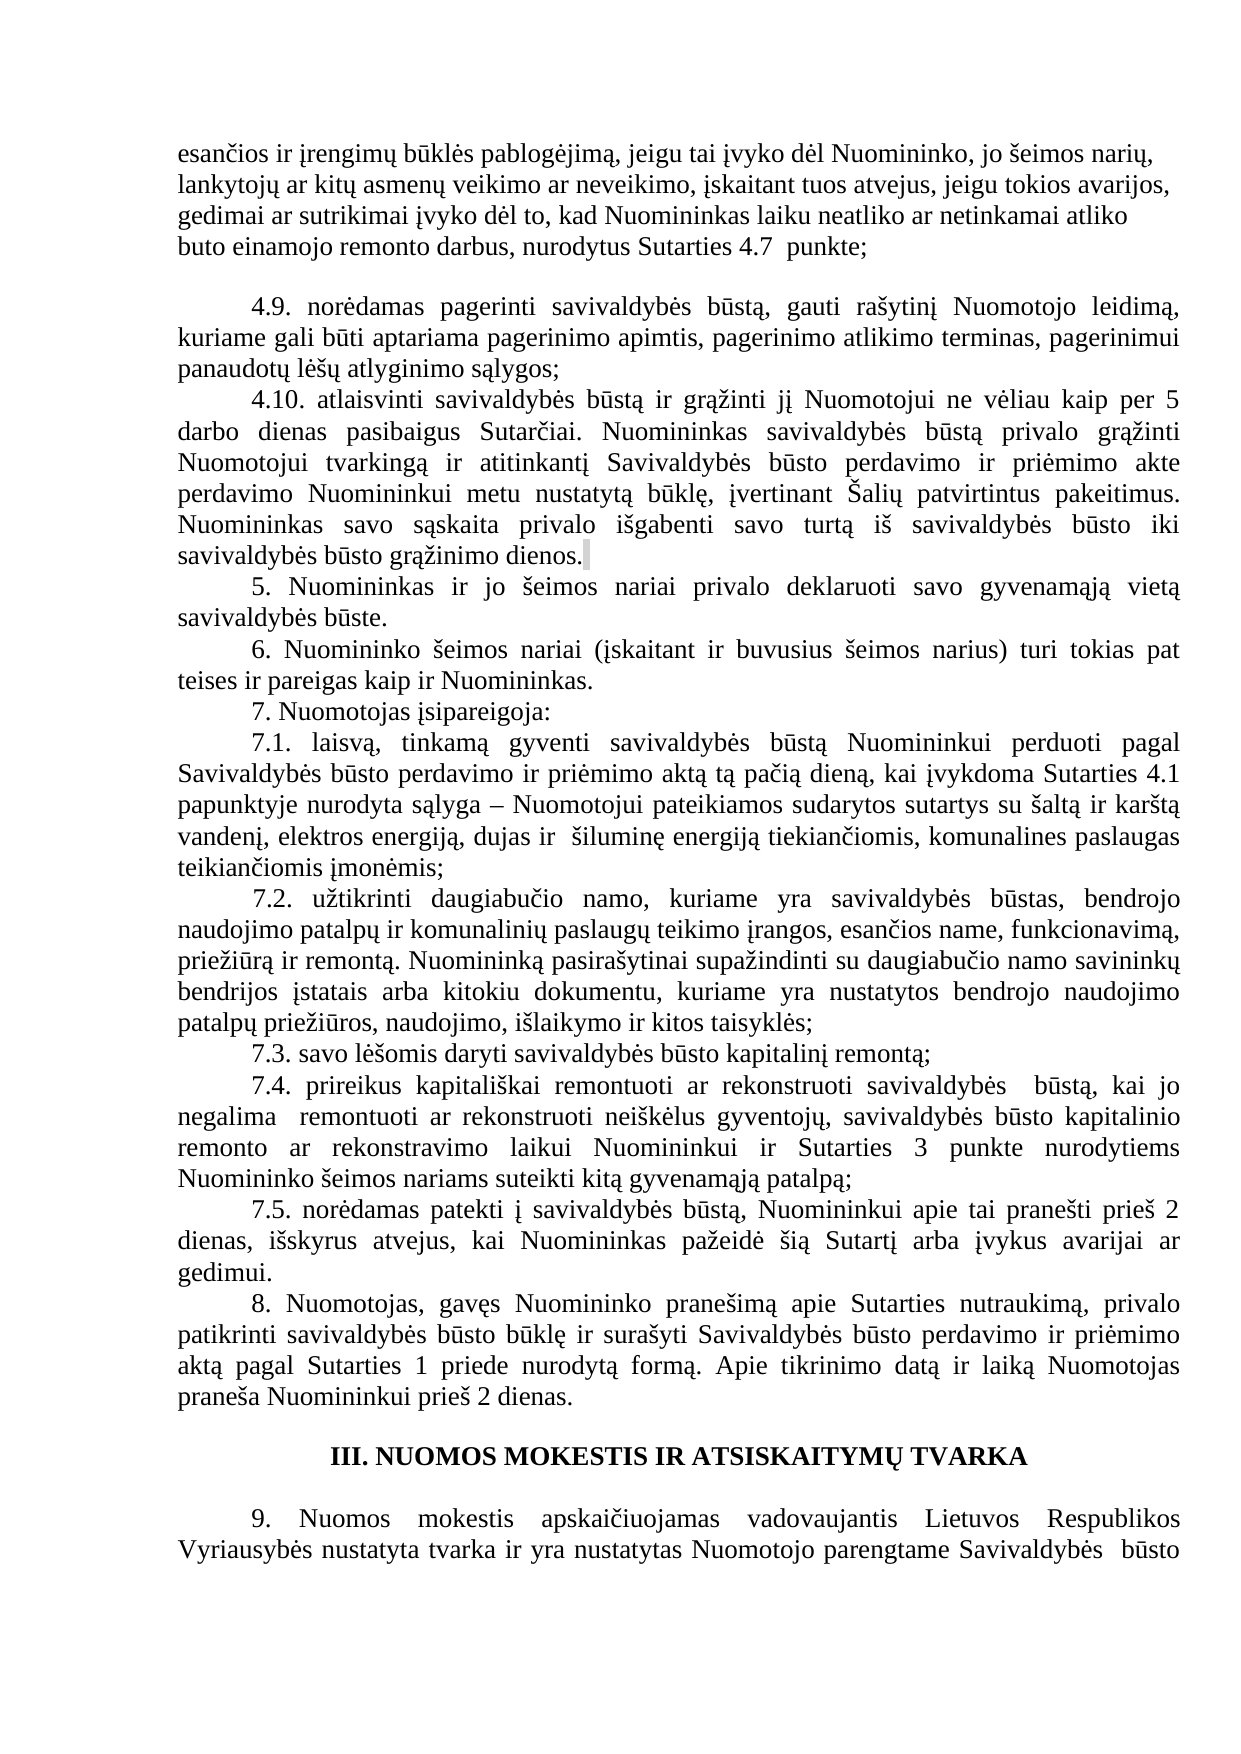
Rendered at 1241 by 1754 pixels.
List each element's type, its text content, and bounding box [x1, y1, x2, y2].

text 7.3. savo lėšomis daryti savivaldybės būsto kapitalinį remontą; [177, 1038, 1181, 1069]
text 8. Nuomotojas, gavęs Nuomininko pranešimą apie Sutarties nutraukimą, privalo patikrinti savivaldybės būsto būklę ir surašyti Savivaldybės būsto perdavimo ir priėmimo aktą pagal Sutarties 1 priede nurodytą formą. Apie tikrinimo datą ir laiką Nuomotojas praneša Nuomininkui prieš 2 dienas. [177, 1287, 1181, 1411]
text 7. Nuomotojas įsipareigoja: [177, 695, 1181, 726]
text 7.2. užtikrinti daugiabučio namo, kuriame yra savivaldybės būstas, bendrojo naudojimo patalpų ir komunalinių paslaugų teikimo įrangos, esančios name, funkcionavimą, priežiūrą ir remontą. Nuomininką pasirašytinai supažindinti su daugiabučio namo savininkų bendrijos įstatais arba kitokiu dokumentu, kuriame yra nustatytos bendrojo naudojimo patalpų priežiūros, naudojimo, išlaikymo ir kitos taisyklės; [177, 882, 1181, 1038]
text 4.9. norėdamas pagerinti savivaldybės būstą, gauti rašytinį Nuomotojo leidimą, kuriame gali būti aptariama pagerinimo apimtis, pagerinimo atlikimo terminas, pagerinimui panaudotų lėšų atlyginimo sąlygos; [177, 290, 1181, 383]
text 9. Nuomos mokestis apskaičiuojamas vadovaujantis Lietuvos Respublikos Vyriausybės nustatyta tvarka ir yra nustatytas Nuomotojo parengtame Savivaldybės būsto [177, 1502, 1181, 1565]
text 7.5. norėdamas patekti į savivaldybės būstą, Nuomininkui apie tai pranešti prieš 2 dienas, išskyrus atvejus, kai Nuomininkas pažeidė šią Sutartį arba įvykus avarijai ar gedimui. [177, 1193, 1181, 1287]
text 7.1. laisvą, tinkamą gyventi savivaldybės būstą Nuomininkui perduoti pagal Savivaldybės būsto perdavimo ir priėmimo aktą tą pačią dieną, kai įvykdoma Sutarties 4.1 papunktyje nurodyta sąlyga – Nuomotojui pateikiamos sudarytos sutartys su šaltą ir karštą vandenį, elektros energiją, dujas ir šiluminę energiją tiekiančiomis, komunalines paslaugas teikiančiomis įmonėmis; [177, 726, 1181, 882]
text III. NUOMOS MOKESTIS IR ATSISKAITYMŲ TVARKA [177, 1440, 1181, 1471]
text 4.10. atlaisvinti savivaldybės būstą ir grąžinti jį Nuomotojui ne vėliau kaip per 5 darbo dienas pasibaigus Sutarčiai. Nuomininkas savivaldybės būstą privalo grąžinti Nuomotojui tvarkingą ir atitinkantį Savivaldybės būsto perdavimo ir priėmimo akte perdavimo Nuomininkui metu nustatytą būklę, įvertinant Šalių patvirtintus pakeitimus. Nuomininkas savo sąskaita privalo išgabenti savo turtą iš savivaldybės būsto iki savivaldybės būsto grąžinimo dienos. [177, 383, 1181, 570]
text 5. Nuomininkas ir jo šeimos nariai privalo deklaruoti savo gyvenamąją vietą savivaldybės būste. [177, 570, 1181, 633]
text esančios ir įrengimų būklės pablogėjimą, jeigu tai įvyko dėl Nuomininko, jo šeimos narių, lankytojų ar kitų asmenų veikimo ar neveikimo, įskaitant tuos atvejus, jeigu tokios avarijos, gedimai ar sutrikimai įvyko dėl to, kad Nuomininkas laiku neatliko ar netinkamai atliko buto einamojo remonto darbus, nurodytus Sutarties 4.7 punkte; [177, 137, 1181, 261]
text 7.4. prireikus kapitališkai remontuoti ar rekonstruoti savivaldybės būstą, kai jo negalima remontuoti ar rekonstruoti neiškėlus gyventojų, savivaldybės būsto kapitalinio remonto ar rekonstravimo laikui Nuomininkui ir Sutarties 3 punkte nurodytiems Nuomininko šeimos nariams suteikti kitą gyvenamąją patalpą; [177, 1069, 1181, 1193]
text 6. Nuomininko šeimos nariai (įskaitant ir buvusius šeimos narius) turi tokias pat teises ir pareigas kaip ir Nuomininkas. [177, 633, 1181, 695]
